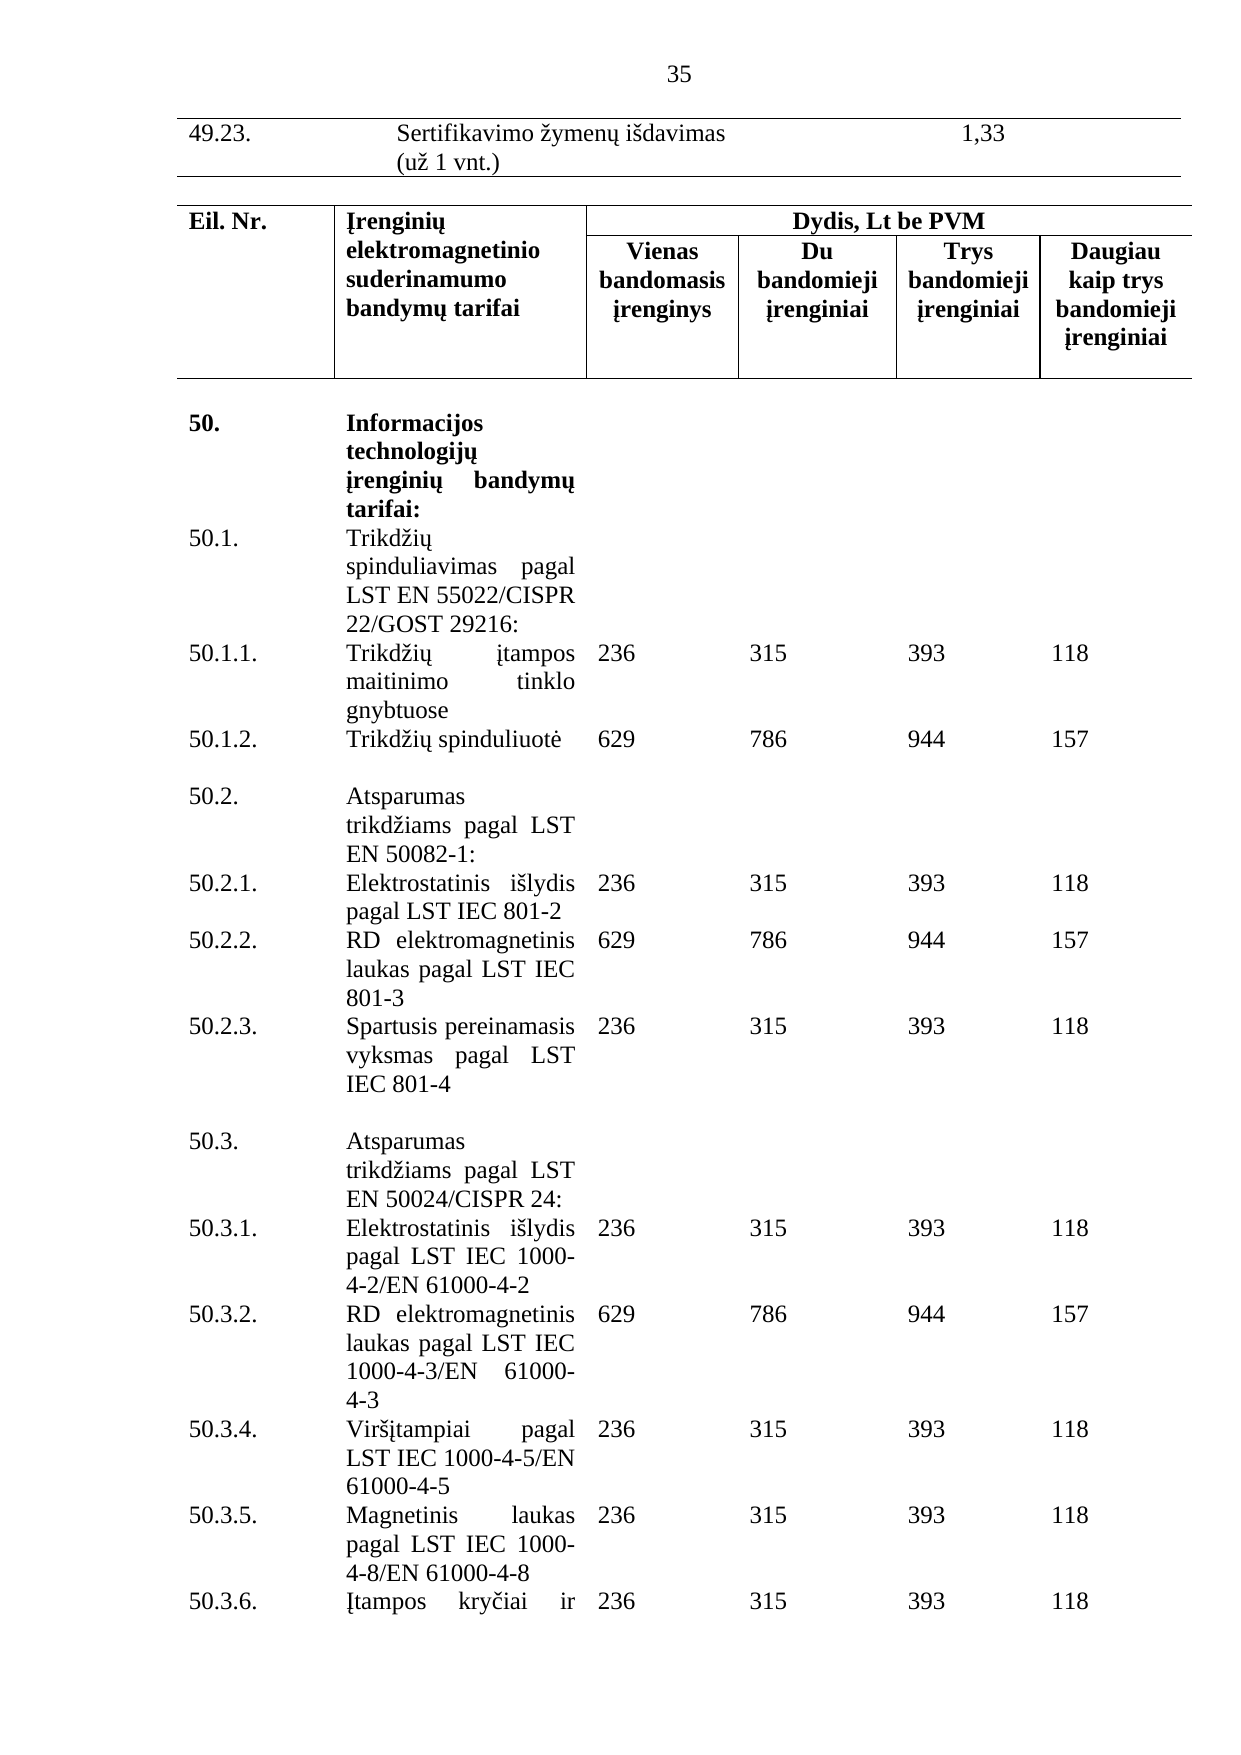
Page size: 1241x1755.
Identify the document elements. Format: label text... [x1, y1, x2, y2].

table_cell 315 [738, 1011, 896, 1098]
table_cell Atsparumas trikdžiams pagal LST EN 50024/CISPR 24: [335, 1126, 586, 1213]
table_cell 393 [896, 1011, 1040, 1098]
table_cell [1040, 379, 1192, 408]
table_cell 157 [1040, 1299, 1192, 1414]
table_cell 786 [738, 1299, 896, 1414]
table_cell 157 [1040, 724, 1192, 753]
table_cell [896, 523, 1040, 638]
table_cell 50.3.4. [177, 1414, 334, 1500]
table_cell 118 [1040, 868, 1192, 925]
table_cell Trikdžių įtampos maitinimo tinklo gnybtuose [335, 638, 586, 724]
table_cell Du bandomieji įrenginiai [739, 236, 896, 378]
table_cell [896, 1126, 1040, 1213]
table_cell 50.3.6. [177, 1586, 334, 1615]
table_cell 236 [586, 1414, 738, 1500]
table_cell 393 [896, 868, 1040, 925]
table_cell RD elektromagnetinis laukas pagal LST IEC 801-3 [335, 925, 586, 1011]
table_cell 50. [177, 408, 334, 523]
table_cell 629 [586, 925, 738, 1011]
table_cell Trikdžių spinduliuotė [335, 724, 586, 753]
table_cell Trikdžių spinduliavimas pagal LST EN 55022/CISPR 22/GOST 29216: [335, 523, 586, 638]
table_cell 393 [896, 638, 1040, 724]
table_cell RD elektromagnetinis laukas pagal LST IEC 1000-4-3/EN 61000-4-3 [335, 1299, 586, 1414]
table_cell 236 [586, 868, 738, 925]
table_cell [738, 408, 896, 523]
table_cell 786 [738, 724, 896, 753]
table_cell 50.1. [177, 523, 334, 638]
table_cell [586, 753, 738, 781]
table_cell [738, 379, 896, 408]
table_cell [1040, 1126, 1192, 1213]
table_cell [738, 523, 896, 638]
table_cell [177, 1098, 334, 1126]
table_cell 118 [1040, 1586, 1192, 1615]
table_cell 315 [738, 1500, 896, 1586]
table_cell 944 [896, 925, 1040, 1011]
table_cell 118 [1040, 1213, 1192, 1299]
table_cell 49.23. [177, 119, 385, 176]
table_cell Spartusis pereinamasis vyksmas pagal LST IEC 801-4 [335, 1011, 586, 1098]
table_cell Magnetinis laukas pagal LST IEC 1000-4-8/EN 61000-4-8 [335, 1500, 586, 1586]
table_cell [896, 379, 1040, 408]
table_cell 944 [896, 1299, 1040, 1414]
table_cell 315 [738, 868, 896, 925]
table_cell 786 [738, 925, 896, 1011]
table_header Įrenginių elektromagnetinio suderinamumo bandymų tarifai [335, 206, 586, 378]
table_cell [738, 1098, 896, 1126]
table_cell 393 [896, 1213, 1040, 1299]
table_cell 315 [738, 638, 896, 724]
table_cell Atsparumas trikdžiams pagal LST EN 50082-1: [335, 781, 586, 868]
table_cell [1040, 753, 1192, 781]
table_cell 118 [1040, 1500, 1192, 1586]
table_cell 236 [586, 1500, 738, 1586]
table_cell [335, 379, 586, 408]
table_cell [896, 753, 1040, 781]
table_cell [586, 781, 738, 868]
table_header Eil. Nr. [177, 206, 334, 378]
table_cell Sertifikavimo žymenų išdavimas (už 1 vnt.) [385, 119, 757, 176]
table_cell 629 [586, 1299, 738, 1414]
table_cell 315 [738, 1213, 896, 1299]
table_cell [896, 408, 1040, 523]
table_cell [738, 1126, 896, 1213]
table_cell Informacijos technologijų įrenginių bandymų tarifai: [335, 408, 586, 523]
table_cell 236 [586, 638, 738, 724]
table_cell [738, 781, 896, 868]
table_cell Elektrostatinis išlydis pagal LST IEC 801-2 [335, 868, 586, 925]
table_cell [177, 379, 334, 408]
table_cell Trys bandomieji įrenginiai [897, 236, 1039, 378]
table_cell Viršįtampiai pagal LST IEC 1000-4-5/EN 61000-4-5 [335, 1414, 586, 1500]
table_cell [1040, 523, 1192, 638]
table_cell 1,33 [950, 119, 1181, 176]
table_cell [335, 1098, 586, 1126]
table_cell 50.2.3. [177, 1011, 334, 1098]
table_cell [177, 753, 334, 781]
table_cell 118 [1040, 1011, 1192, 1098]
table_cell 236 [586, 1213, 738, 1299]
table_cell [1040, 1098, 1192, 1126]
table_cell [1040, 781, 1192, 868]
table_cell Daugiau kaip trys bandomieji įrenginiai [1041, 236, 1192, 378]
table_cell 50.3.1. [177, 1213, 334, 1299]
table_cell 50.2. [177, 781, 334, 868]
table_cell 118 [1040, 638, 1192, 724]
table_cell 236 [586, 1011, 738, 1098]
table_cell 157 [1040, 925, 1192, 1011]
table_cell 50.1.2. [177, 724, 334, 753]
table_cell 393 [896, 1586, 1040, 1615]
table_cell Įtampos kryčiai ir [335, 1586, 586, 1615]
table_cell Vienas bandomasis įrenginys [587, 236, 738, 378]
table_cell 50.3.5. [177, 1500, 334, 1586]
table_cell [586, 379, 738, 408]
table_cell 393 [896, 1500, 1040, 1586]
table_cell [738, 753, 896, 781]
table_cell Elektrostatinis išlydis pagal LST IEC 1000-4-2/EN 61000-4-2 [335, 1213, 586, 1299]
table_cell 118 [1040, 1414, 1192, 1500]
table_cell 315 [738, 1414, 896, 1500]
table_cell [586, 1098, 738, 1126]
table_cell 50.3. [177, 1126, 334, 1213]
table_cell 944 [896, 724, 1040, 753]
table_cell 629 [586, 724, 738, 753]
table_cell 50.2.1. [177, 868, 334, 925]
table_cell 393 [896, 1414, 1040, 1500]
table_cell 315 [738, 1586, 896, 1615]
table_cell [586, 523, 738, 638]
table_cell 50.3.2. [177, 1299, 334, 1414]
table_cell 50.2.2. [177, 925, 334, 1011]
table_cell [586, 1126, 738, 1213]
table_cell [1040, 408, 1192, 523]
table_cell [896, 781, 1040, 868]
table_cell [896, 1098, 1040, 1126]
table_cell [586, 408, 738, 523]
table_cell 50.1.1. [177, 638, 334, 724]
table_cell [757, 119, 950, 176]
table_cell 236 [586, 1586, 738, 1615]
table_header Dydis, Lt be PVM [587, 206, 1192, 235]
table_cell [335, 753, 586, 781]
